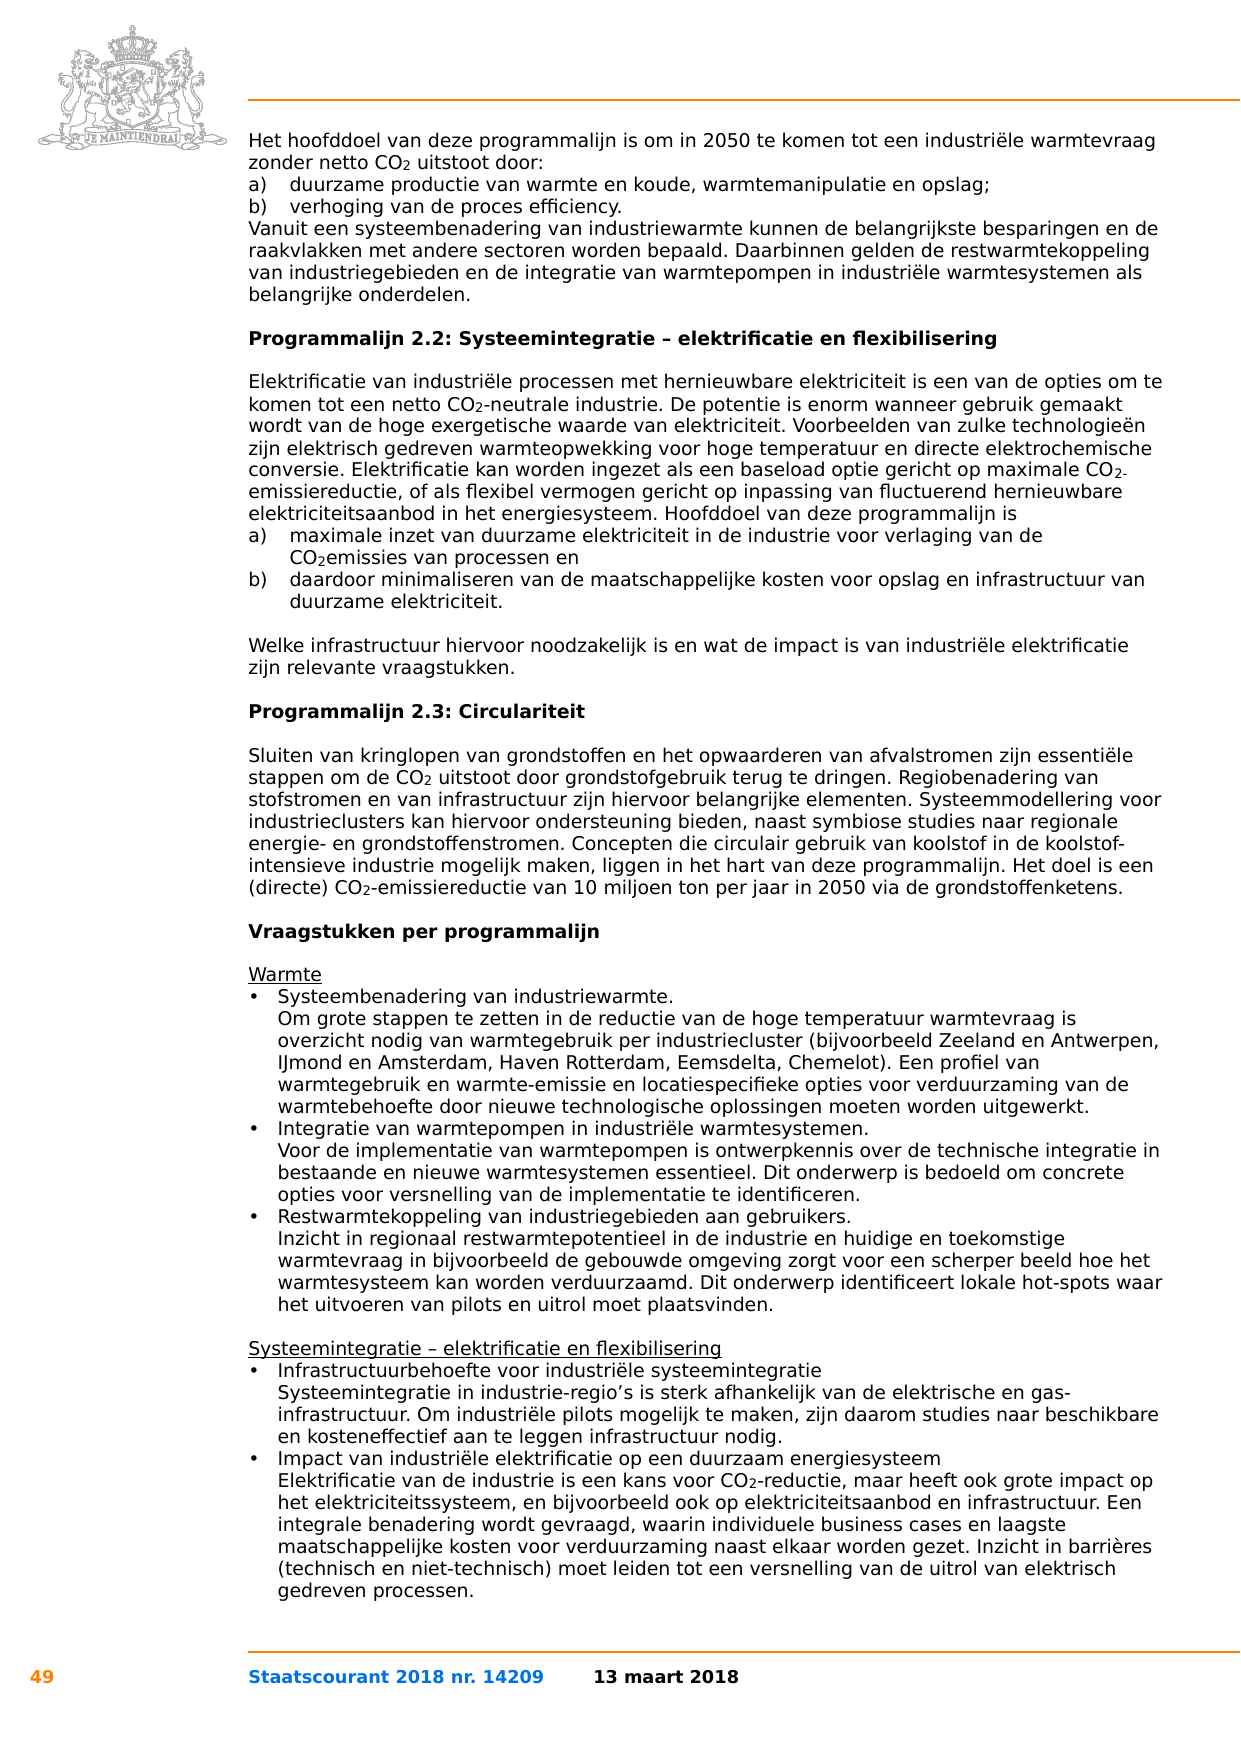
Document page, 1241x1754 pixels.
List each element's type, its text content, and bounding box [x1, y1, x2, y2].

text Systeemintegratie – elektrificatie en flexibilisering [248, 1338, 1163, 1360]
text Sluiten van kringlopen van grondstoffen en het opwaarderen van afvalstromen zijn essentiële stappen om de CO2 uitstoot door grondstofgebruik terug te dringen. Regiobenadering van stofstromen en van infrastructuur zijn hiervoor belangrijke elementen. Systeemmodellering voor industrieclusters kan hiervoor ondersteuning bieden, naast symbiose studies naar regionale energie- en grondstoffenstromen. Concepten die circulair gebruik van koolstof in de koolstof-intensieve industrie mogelijk maken, liggen in het hart van deze programmalijn. Het doel is een (directe) CO2-emissiereductie van 10 miljoen ton per jaar in 2050 via de grondstoffenketens. [248, 745, 1163, 899]
text Welke infrastructuur hiervoor noodzakelijk is en wat de impact is van industriële elektrificatie zijn relevante vraagstukken. [248, 635, 1163, 679]
text Vanuit een systeembenadering van industriewarmte kunnen de belangrijkste besparingen en de raakvlakken met andere sectoren worden bepaald. Daarbinnen gelden de restwarmtekoppeling van industriegebieden en de integratie van warmtepompen in industriële warmtesystemen als belangrijke onderdelen. [248, 218, 1163, 306]
text b) daardoor minimaliseren van de maatschappelijke kosten voor opslag en infrastructuur van duurzame elektriciteit. [248, 569, 1163, 613]
text • Systeembenadering van industriewarmte. [248, 986, 1163, 1008]
text Warmte [248, 964, 1163, 986]
text Elektrificatie van industriële processen met hernieuwbare elektriciteit is een van de opties om te komen tot een netto CO2-neutrale industrie. De potentie is enorm wanneer gebruik gemaakt wordt van de hoge exergetische waarde van elektriciteit. Voorbeelden van zulke technologieën zijn elektrisch gedreven warmteopwekking voor hoge temperatuur en directe elektrochemische conversie. Elektrificatie kan worden ingezet als een baseload optie gericht op maximale CO2-emissiereductie, of als flexibel vermogen gericht op inpassing van fluctuerend hernieuwbare elektriciteitsaanbod in het energiesysteem. Hoofddoel van deze programmalijn is [248, 371, 1163, 525]
text a) maximale inzet van duurzame elektriciteit in de industrie voor verlaging van de CO2emissies van processen en [248, 525, 1163, 569]
text Voor de implementatie van warmtepompen is ontwerpkennis over de technische integratie in bestaande en nieuwe warmtesystemen essentieel. Dit onderwerp is bedoeld om concrete opties voor versnelling van de implementatie te identificeren. [277, 1140, 1163, 1206]
picture [38, 25, 227, 150]
subtitle Programmalijn 2.3: Circulariteit [248, 701, 1163, 723]
text Om grote stappen te zetten in de reductie van de hoge temperatuur warmtevraag is overzicht nodig van warmtegebruik per industriecluster (bijvoorbeeld Zeeland en Antwerpen, IJmond en Amsterdam, Haven Rotterdam, Eemsdelta, Chemelot). Een profiel van warmtegebruik en warmte-emissie en locatiespecifieke opties voor verduurzaming van de warmtebehoefte door nieuwe technologische oplossingen moeten worden uitgewerkt. [277, 1008, 1163, 1118]
text • Restwarmtekoppeling van industriegebieden aan gebruikers. [248, 1206, 1163, 1228]
text Systeemintegratie in industrie-regio’s is sterk afhankelijk van de elektrische en gas-infrastructuur. Om industriële pilots mogelijk te maken, zijn daarom studies naar beschikbare en kosteneffectief aan te leggen infrastructuur nodig. [277, 1382, 1163, 1448]
text a) duurzame productie van warmte en koude, warmtemanipulatie en opslag; [248, 174, 1163, 196]
text Het hoofddoel van deze programmalijn is om in 2050 te komen tot een industriële warmtevraag zonder netto CO2 uitstoot door: [248, 130, 1163, 174]
subtitle Vraagstukken per programmalijn [248, 921, 1163, 942]
text Inzicht in regionaal restwarmtepotentieel in de industrie en huidige en toekomstige warmtevraag in bijvoorbeeld de gebouwde omgeving zorgt voor een scherper beeld hoe het warmtesysteem kan worden verduurzaamd. Dit onderwerp identificeert lokale hot-spots waar het uitvoeren van pilots en uitrol moet plaatsvinden. [277, 1228, 1163, 1316]
text • Infrastructuurbehoefte voor industriële systeemintegratie [248, 1360, 1163, 1382]
text b) verhoging van de proces efficiency. [248, 196, 1163, 218]
text • Integratie van warmtepompen in industriële warmtesystemen. [248, 1118, 1163, 1140]
text • Impact van industriële elektrificatie op een duurzaam energiesysteem [248, 1448, 1163, 1470]
subtitle Programmalijn 2.2: Systeemintegratie – elektrificatie en flexibilisering [248, 328, 1163, 349]
text Elektrificatie van de industrie is een kans voor CO2-reductie, maar heeft ook grote impact op het elektriciteitssysteem, en bijvoorbeeld ook op elektriciteitsaanbod en infrastructuur. Een integrale benadering wordt gevraagd, waarin individuele business cases en laagste maatschappelijke kosten voor verduurzaming naast elkaar worden gezet. Inzicht in barrières (technisch en niet-technisch) moet leiden tot een versnelling van de uitrol van elektrisch gedreven processen. [277, 1470, 1163, 1602]
